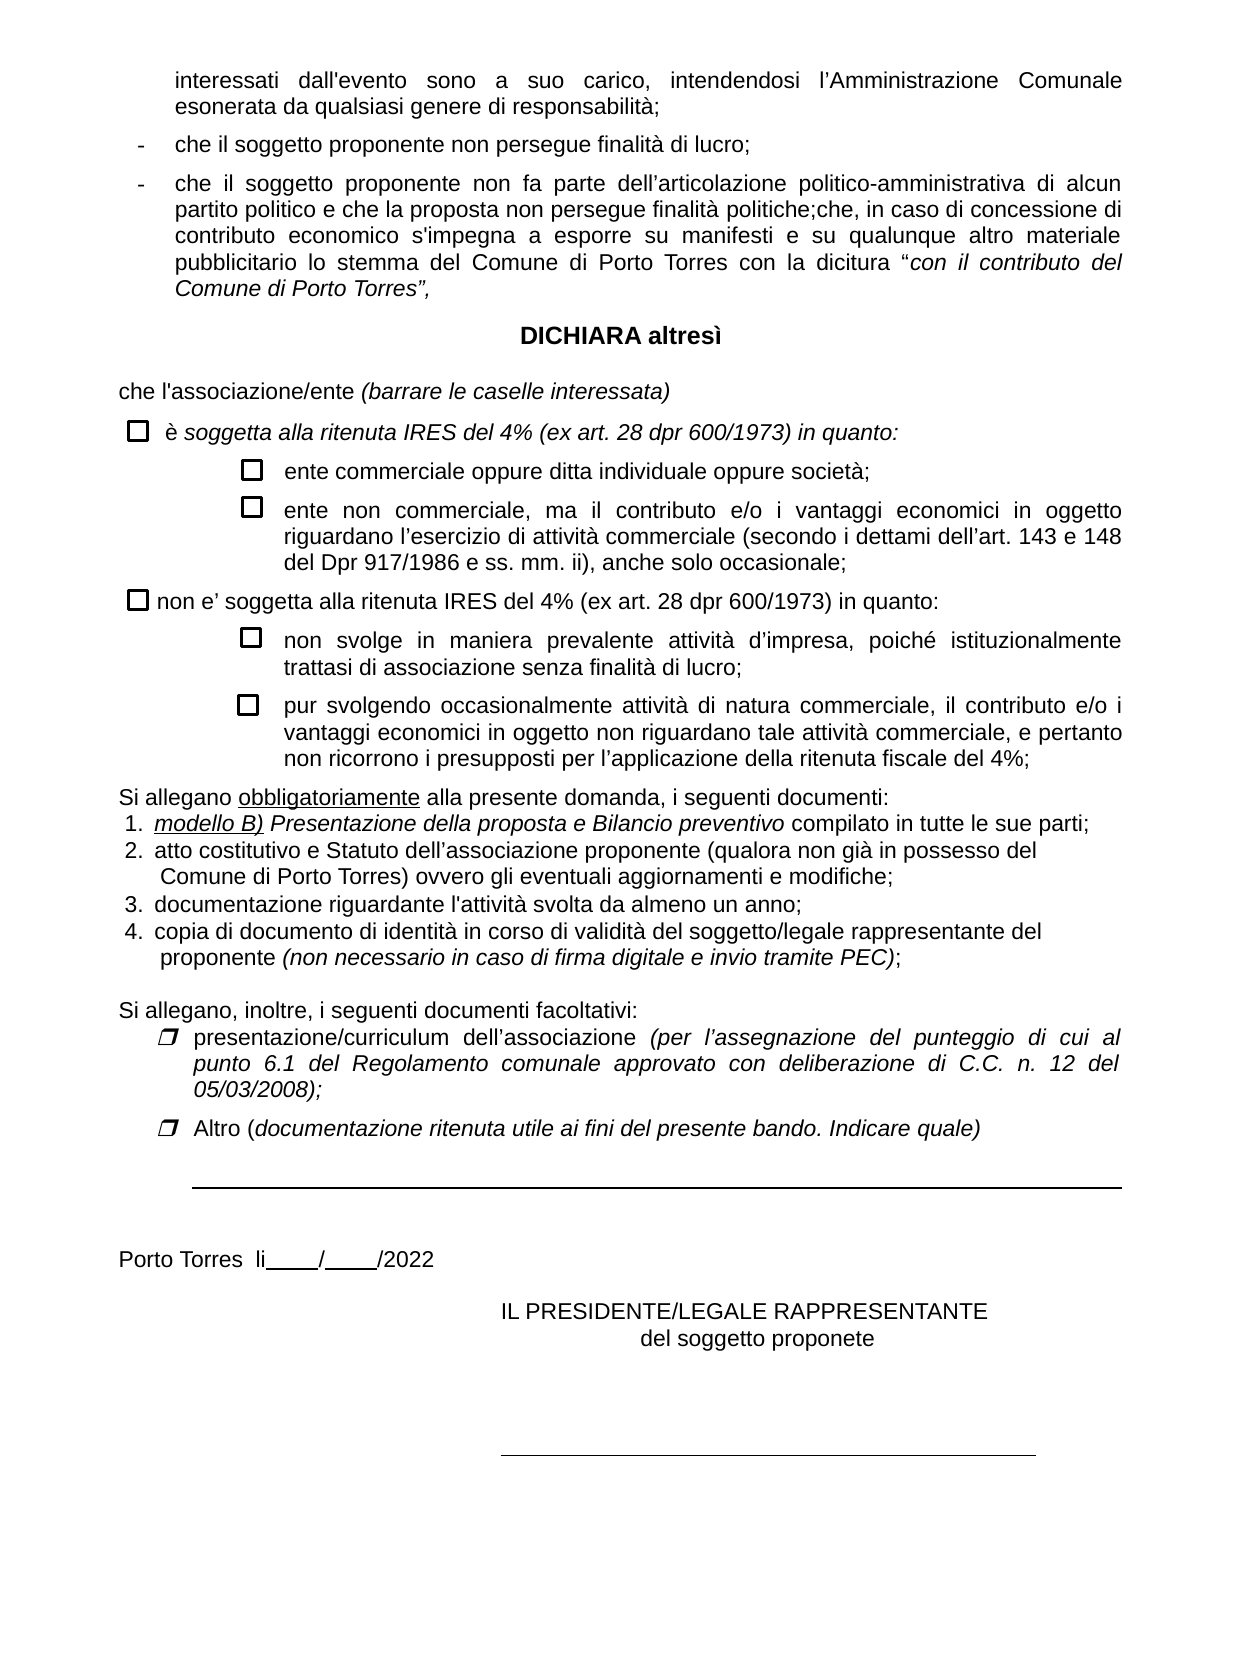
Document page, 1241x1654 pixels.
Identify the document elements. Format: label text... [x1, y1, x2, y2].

text è soggetta alla ritenuta IRES del 4% (ex art. 28 dpr 600/1973) in quanto: [165, 419, 1144, 445]
text ente commerciale oppure ditta individuale oppure società; [284, 458, 1144, 484]
text IL PRESIDENTE/LEGALE RAPPRESENTANTE [501, 1298, 1144, 1324]
text non svolge in maniera prevalente attività d’impresa, poiché istituzionalmente trattasi di associazione senza finalità di lucro; [284, 627, 1122, 680]
text Si allegano, inoltre, i seguenti documenti facoltativi: [118, 997, 1144, 1023]
list che il soggetto proponente non persegue finalità di lucro; [137, 131, 1144, 158]
list copia di documento di identità in corso di validità del soggetto/legale rappresentante del proponente (non necessario in caso di firma digitale e invio tramite PEC); [124, 918, 1122, 971]
text del soggetto proponete [640, 1325, 1144, 1351]
list atto costitutivo e Statuto dell’associazione proponente (qualora non già in possesso del Comune di Porto Torres) ovvero gli eventuali aggiornamenti e modifiche; [124, 837, 1122, 889]
text ente non commerciale, ma il contributo e/o i vantaggi economici in oggetto riguardano l’esercizio di attività commerciale (secondo i dettami dell’art. 143 e 148 del Dpr 917/1986 e ss. mm. ii), anche solo occasionale; [284, 497, 1123, 576]
list Altro (documentazione ritenuta utile ai fini del presente bando. Indicare quale) [156, 1115, 1144, 1141]
subtitle DICHIARA altresì [295, 321, 947, 349]
list che il soggetto proponente non fa parte dell’articolazione politico-amministrativa di alcun partito politico e che la proposta non persegue finalità politiche;che, in caso di concessione di contributo economico s'impegna a esporre su manifesti e su qualunque altro materiale pubblicitario lo stemma del Comune di Porto Torres con la dicitura “con il contributo del Comune di Porto Torres”, [137, 169, 1122, 301]
text che l'associazione/ente (barrare le caselle interessata) [118, 378, 1144, 404]
text Si allegano obbligatoriamente alla presente domanda, i seguenti documenti: [118, 784, 1144, 810]
text Porto Torres li / /2022 [118, 1246, 1144, 1272]
list interessati dall'evento sono a suo carico, intendendosi l’Amministrazione Comunale esonerata da qualsiasi genere di responsabilità; [137, 67, 1123, 119]
list presentazione/curriculum dell’associazione (per l’assegnazione del punteggio di cui al punto 6.1 del Regolamento comunale approvato con deliberazione di C.C. n. 12 del 05/03/2008); [156, 1023, 1120, 1102]
text non e’ soggetta alla ritenuta IRES del 4% (ex art. 28 dpr 600/1973) in quanto: [157, 588, 1144, 615]
list modello B) Presentazione della proposta e Bilancio preventivo compilato in tutte le sue parti; [124, 810, 1144, 837]
list documentazione riguardante l'attività svolta da almeno un anno; [124, 889, 1144, 918]
text pur svolgendo occasionalmente attività di natura commerciale, il contributo e/o i vantaggi economici in oggetto non riguardano tale attività commerciale, e pertanto non ricorrono i presupposti per l’applicazione della ritenuta fiscale del 4%; [284, 692, 1123, 771]
